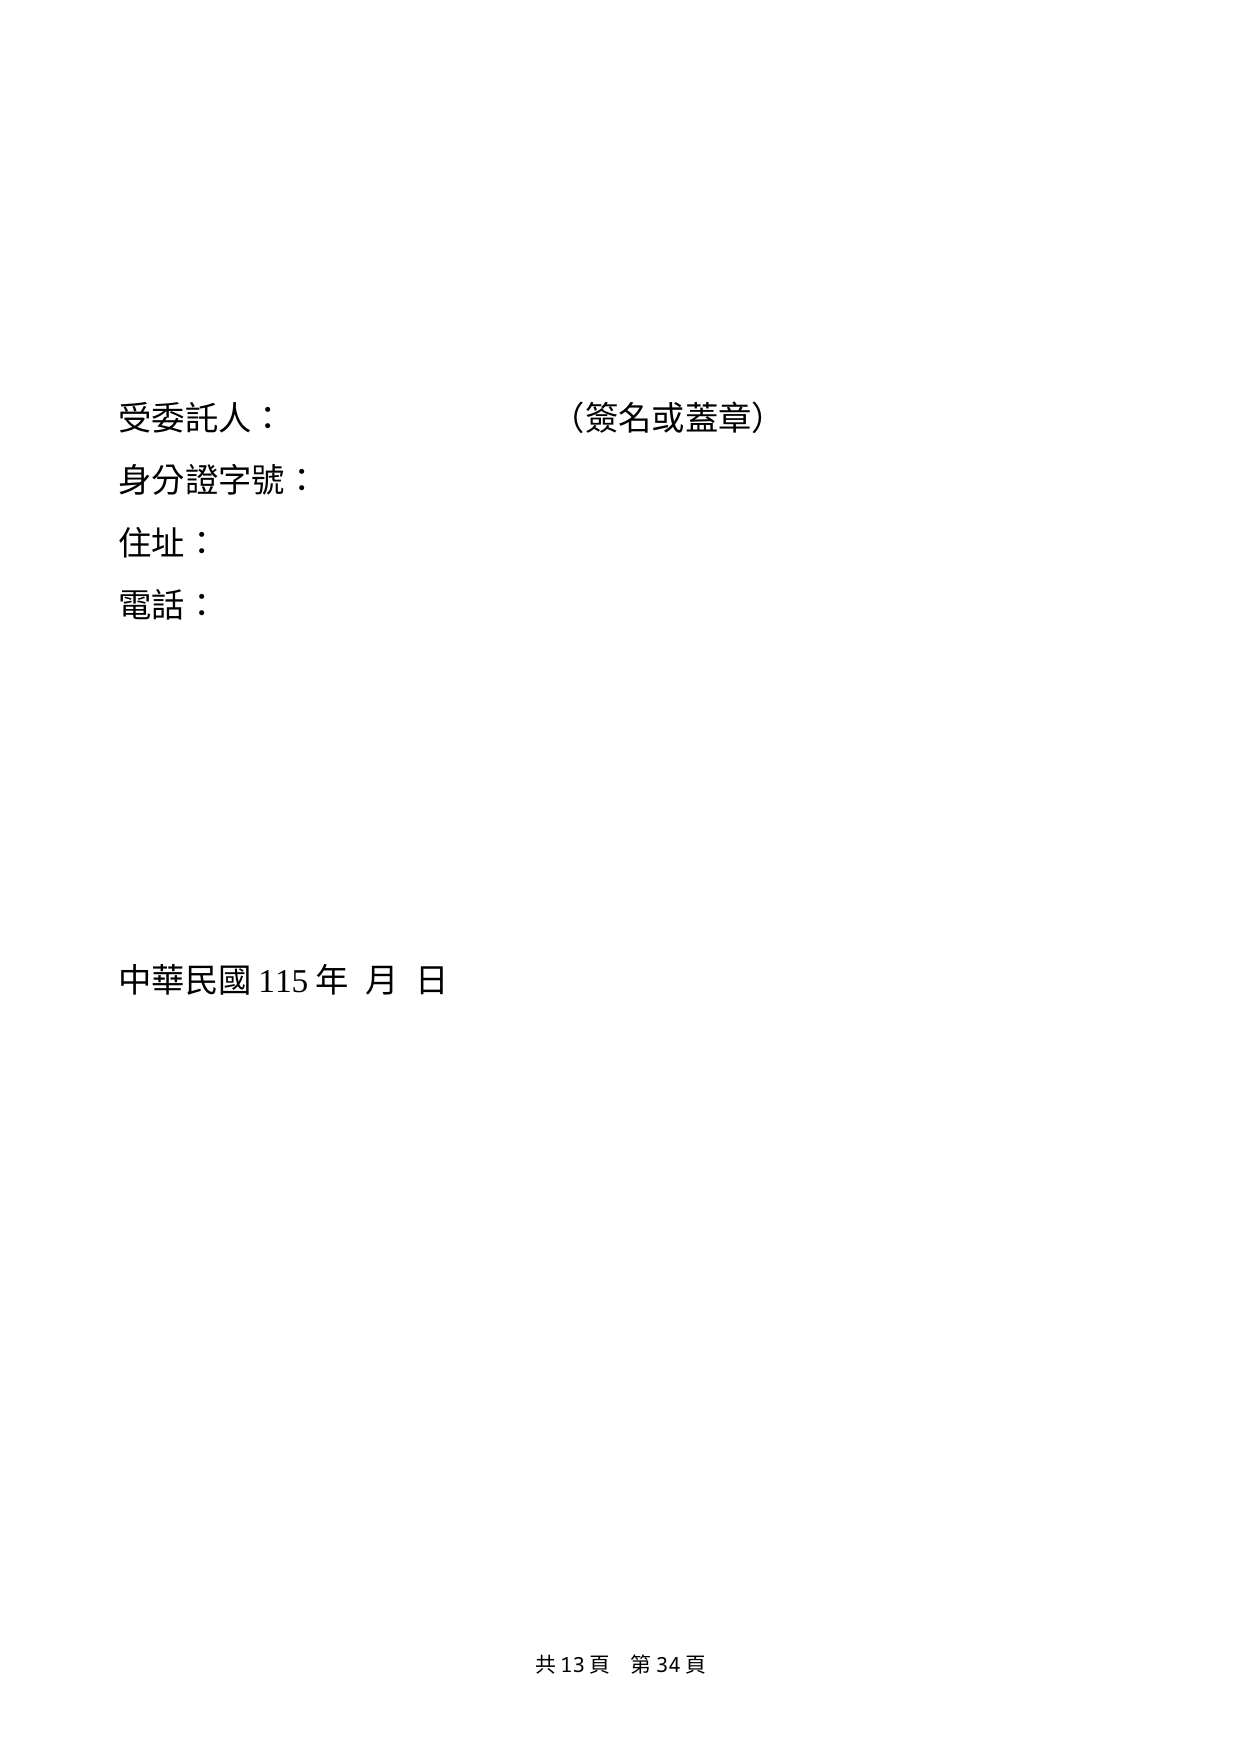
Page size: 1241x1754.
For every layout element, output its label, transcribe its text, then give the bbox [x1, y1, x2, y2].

text 受委託人： （簽名或蓋章） [118, 374, 1122, 436]
text 電話： [118, 561, 1122, 624]
text 身分證字號： [118, 436, 1122, 499]
text 住址： [118, 499, 1122, 561]
text 中華民國115年 月 日 [118, 936, 1122, 999]
